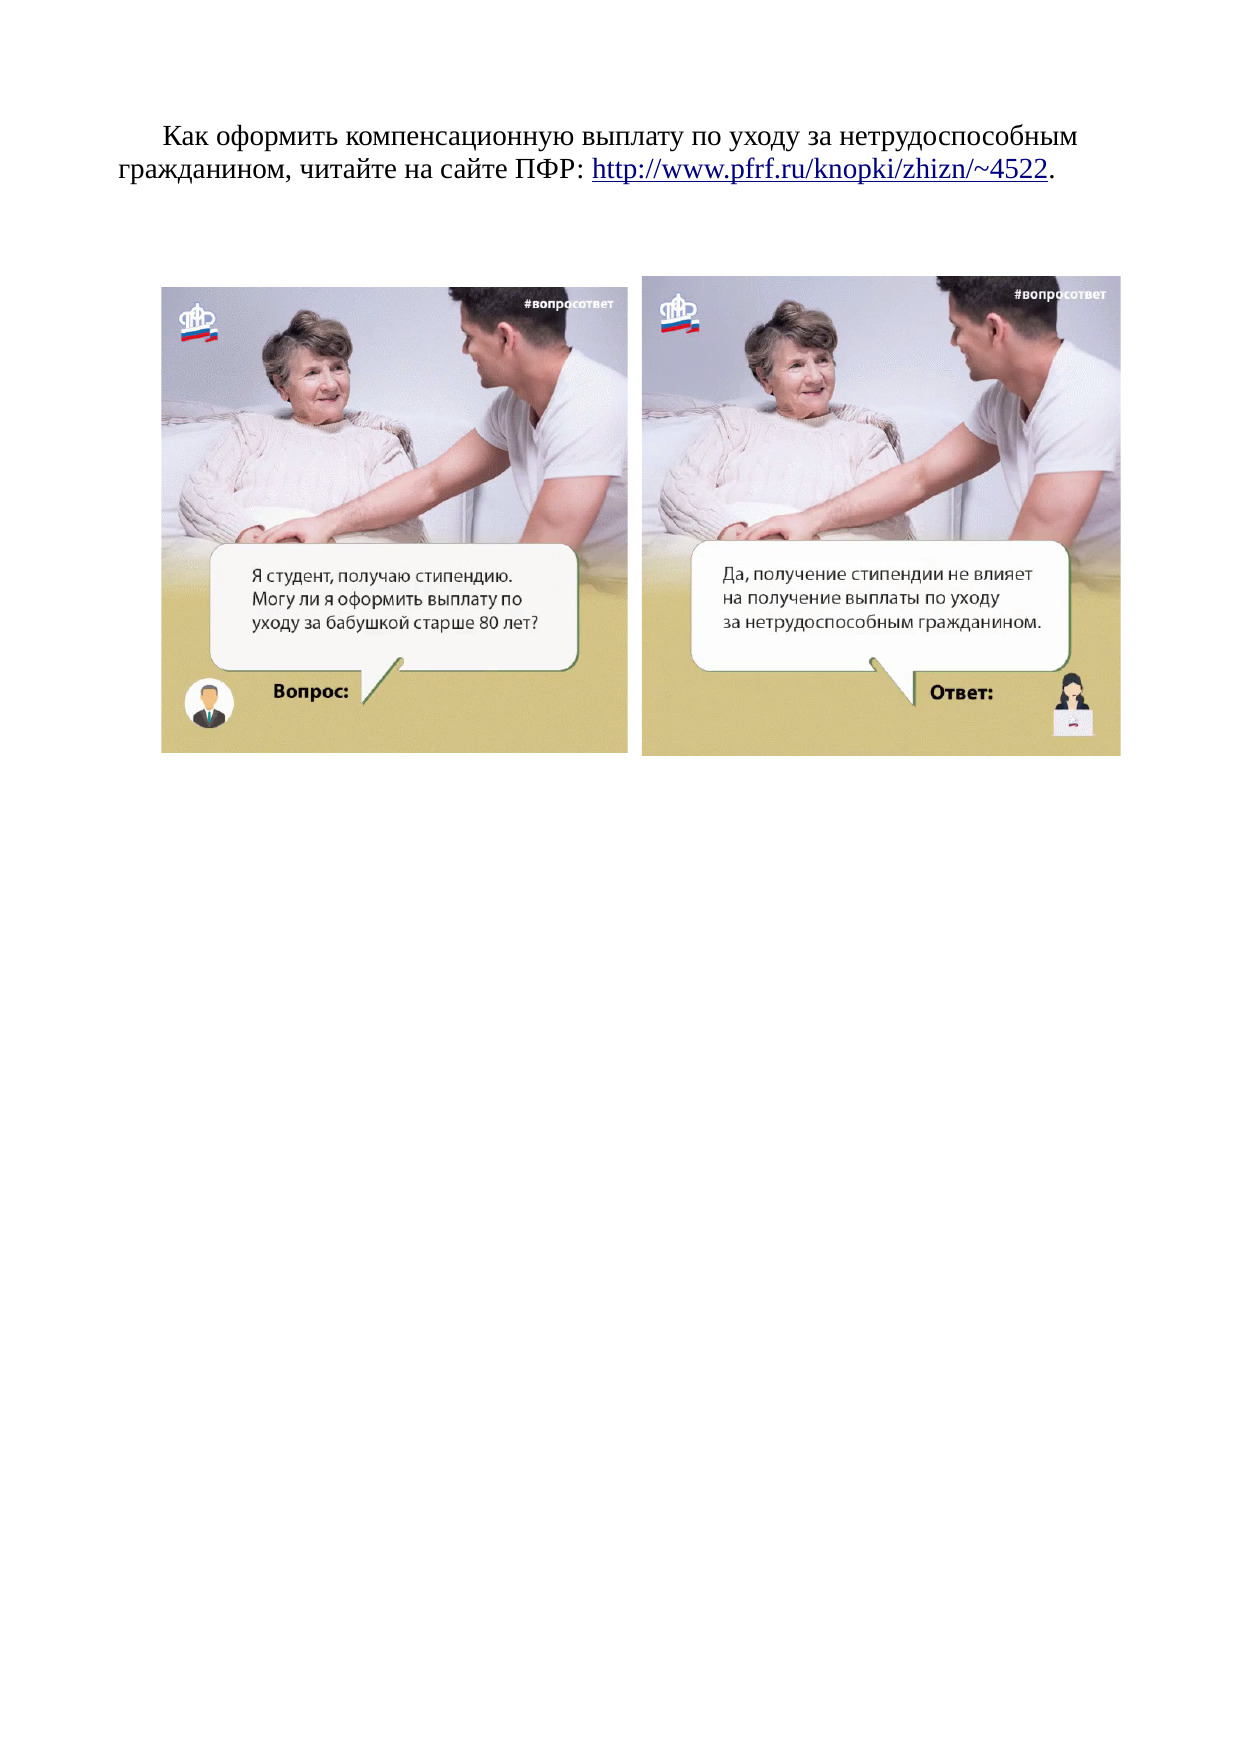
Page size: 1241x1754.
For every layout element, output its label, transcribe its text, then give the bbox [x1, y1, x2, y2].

picture [161, 287, 628, 753]
picture [641, 276, 1121, 756]
text Как оформить компенсационную выплату по уходу за нетрудоспособным гражданином, читайте на сайте ПФР: http://www.pfrf.ru/knopki/zhizn/~4522. [118, 118, 1122, 185]
